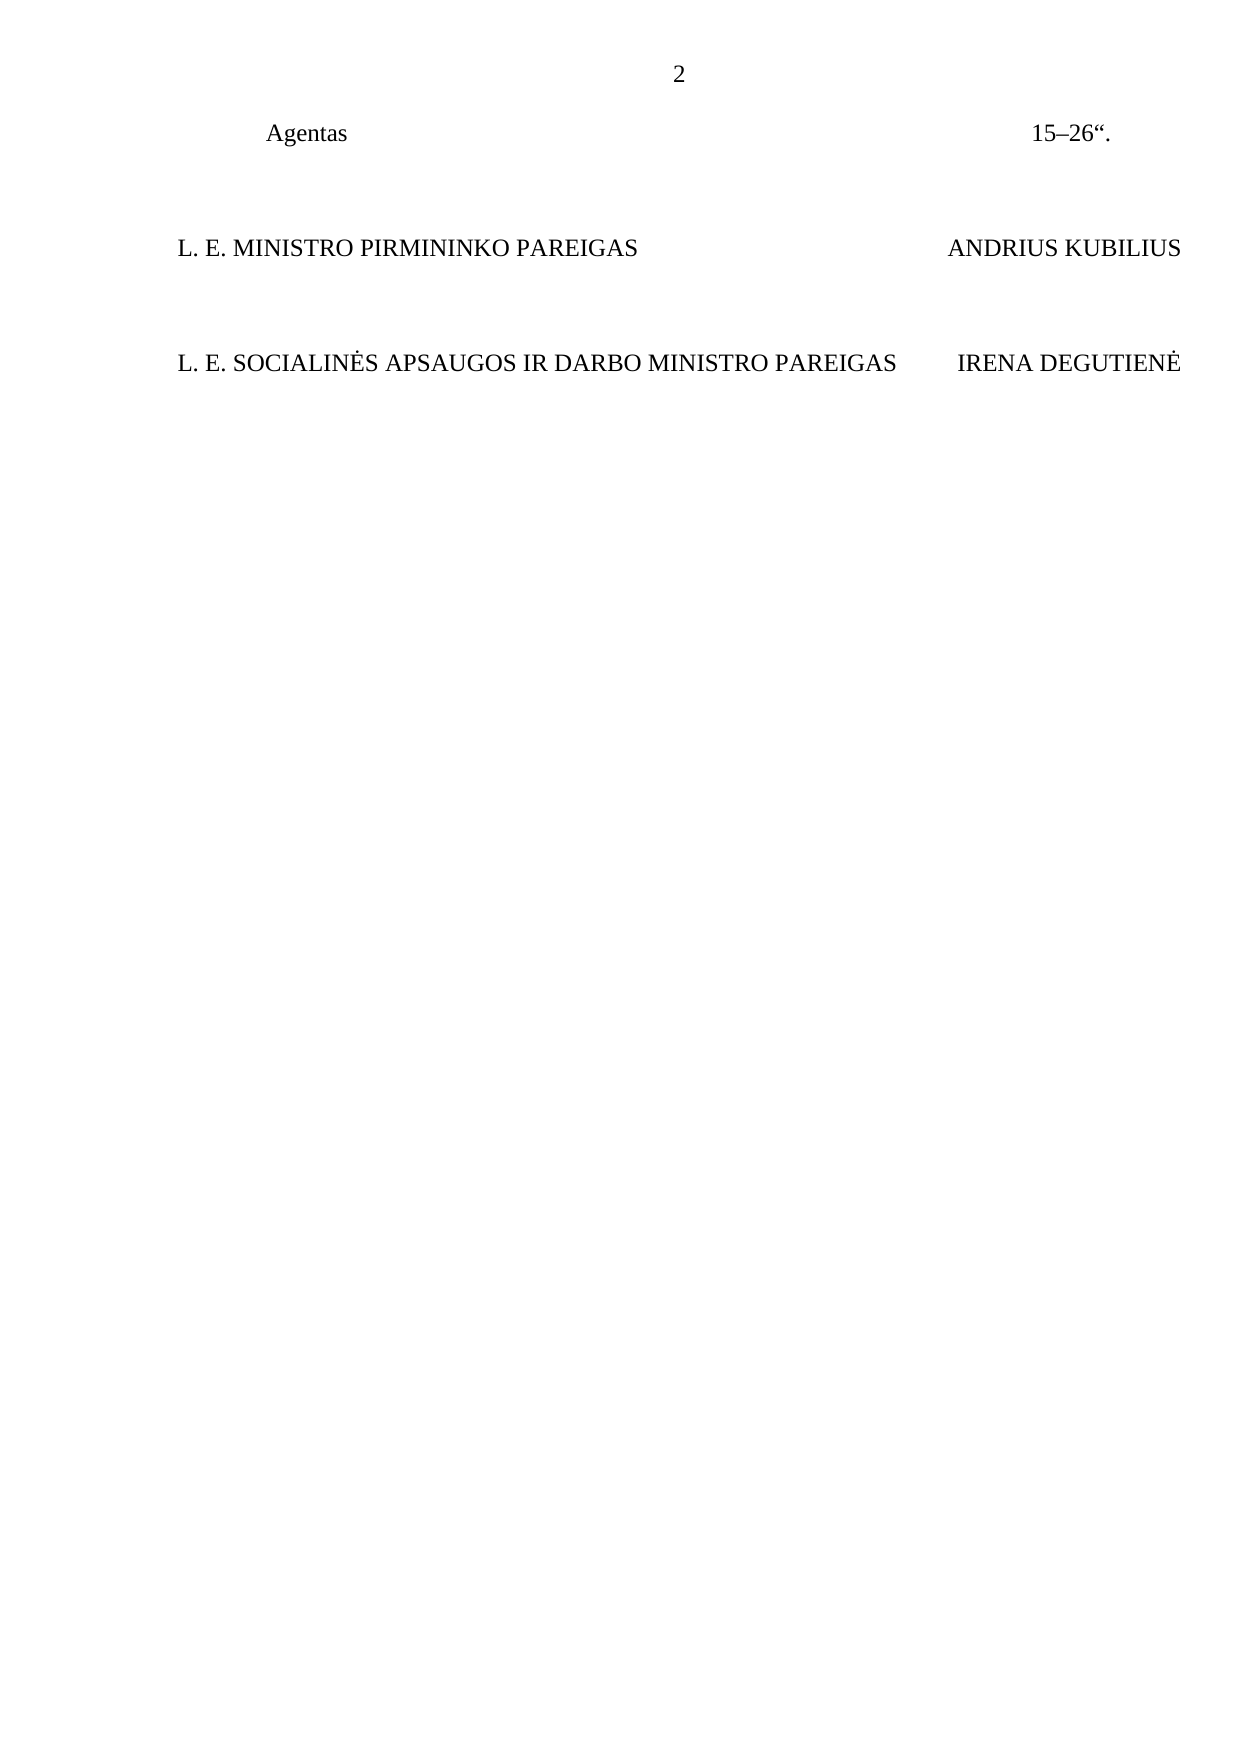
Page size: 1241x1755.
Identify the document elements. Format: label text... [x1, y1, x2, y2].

table_cell 15–26“. [1020, 118, 1204, 147]
table_cell Agentas [177, 118, 1020, 147]
text L. E. SOCIALINĖS APSAUGOS IR DARBO MINISTRO PAREIGAS IRENA DEGUTIENĖ [177, 348, 1181, 377]
text L. E. MINISTRO PIRMININKO PAREIGAS ANDRIUS KUBILIUS [177, 233, 1181, 262]
